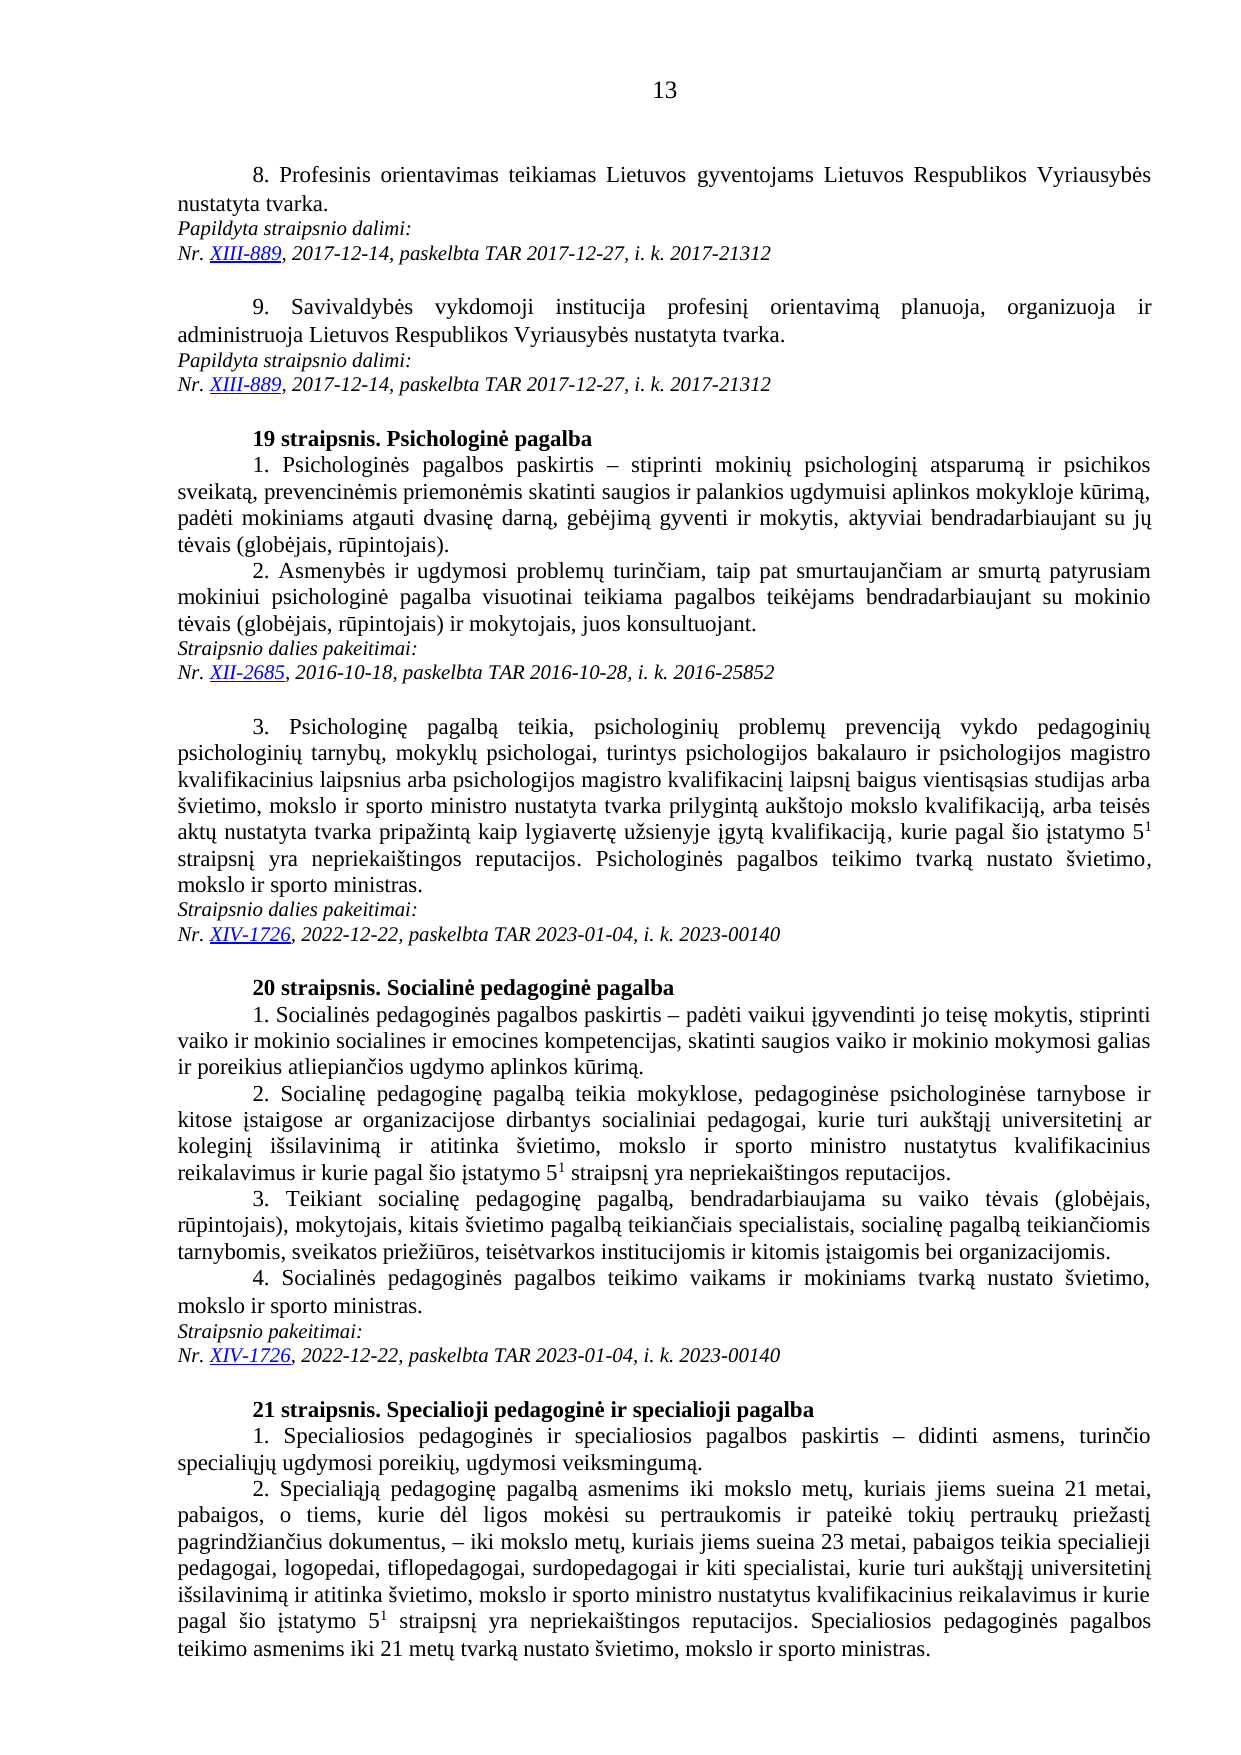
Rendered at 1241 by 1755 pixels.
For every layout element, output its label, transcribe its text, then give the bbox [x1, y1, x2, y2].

text 8. Profesinis orientavimas teikiamas Lietuvos gyventojams Lietuvos Respublikos Vyriausybės nustatyta tvarka. [177, 161, 1152, 216]
text 3. Teikiant socialinę pedagoginę pagalbą, bendradarbiaujama su vaiko tėvais (globėjais, rūpintojais), mokytojais, kitais švietimo pagalbą teikiančiais specialistais, socialinę pagalbą teikiančiomis tarnybomis, sveikatos priežiūros, teisėtvarkos institucijomis ir kitomis įstaigomis bei organizacijomis. [177, 1185, 1152, 1264]
text 1. Socialinės pedagoginės pagalbos paskirtis – padėti vaikui įgyvendinti jo teisę mokytis, stiprinti vaiko ir mokinio socialines ir emocines kompetencijas, skatinti saugios vaiko ir mokinio mokymosi galias ir poreikius atliepiančios ugdymo aplinkos kūrimą. [177, 1001, 1152, 1080]
text 2. Specialiąją pedagoginę pagalbą asmenims iki mokslo metų, kuriais jiems sueina 21 metai, pabaigos, o tiems, kurie dėl ligos mokėsi su pertraukomis ir pateikė tokių pertraukų priežastį pagrindžiančius dokumentus, – iki mokslo metų, kuriais jiems sueina 23 metai, pabaigos teikia specialieji pedagogai, logopedai, tiflopedagogai, surdopedagogai ir kiti specialistai, kurie turi aukštąjį universitetinį išsilavinimą ir atitinka švietimo, mokslo ir sporto ministro nustatytus kvalifikacinius reikalavimus ir kurie pagal šio įstatymo 51 straipsnį yra nepriekaištingos reputacijos. Specialiosios pedagoginės pagalbos teikimo asmenims iki 21 metų tvarką nustato švietimo, mokslo ir sporto ministras. [177, 1475, 1152, 1662]
text 2. Asmenybės ir ugdymosi problemų turinčiam, taip pat smurtaujančiam ar smurtą patyrusiam mokiniui psichologinė pagalba visuotinai teikiama pagalbos teikėjams bendradarbiaujant su mokinio tėvais (globėjais, rūpintojais) ir mokytojais, juos konsultuojant. [177, 557, 1152, 636]
text 3. Psichologinę pagalbą teikia, psichologinių problemų prevenciją vykdo pedagoginių psichologinių tarnybų, mokyklų psichologai, turintys psichologijos bakalauro ir psichologijos magistro kvalifikacinius laipsnius arba psichologijos magistro kvalifikacinį laipsnį baigus vientisąsias studijas arba švietimo, mokslo ir sporto ministro nustatyta tvarka prilygintą aukštojo mokslo kvalifikaciją, arba teisės aktų nustatyta tvarka pripažintą kaip lygiavertę užsienyje įgytą kvalifikaciją, kurie pagal šio įstatymo 51 straipsnį yra nepriekaištingos reputacijos. Psichologinės pagalbos teikimo tvarką nustato švietimo, mokslo ir sporto ministras. [177, 713, 1152, 897]
text 2. Socialinę pedagoginę pagalbą teikia mokyklose, pedagoginėse psichologinėse tarnybose ir kitose įstaigose ar organizacijose dirbantys socialiniai pedagogai, kurie turi aukštąjį universitetinį ar koleginį išsilavinimą ir atitinka švietimo, mokslo ir sporto ministro nustatytus kvalifikacinius reikalavimus ir kurie pagal šio įstatymo 51 straipsnį yra nepriekaištingos reputacijos. [177, 1080, 1152, 1185]
text Straipsnio dalies pakeitimai: [177, 636, 1152, 660]
text Nr. XIII-889, 2017-12-14, paskelbta TAR 2017-12-27, i. k. 2017-21312 [177, 240, 1152, 264]
text 1. Psichologinės pagalbos paskirtis – stiprinti mokinių psichologinį atsparumą ir psichikos sveikatą, prevencinėmis priemonėmis skatinti saugios ir palankios ugdymuisi aplinkos mokykloje kūrimą, padėti mokiniams atgauti dvasinę darną, gebėjimą gyventi ir mokytis, aktyviai bendradarbiaujant su jų tėvais (globėjais, rūpintojais). [177, 452, 1152, 557]
text Straipsnio pakeitimai: [177, 1319, 1152, 1343]
text Nr. XIII-889, 2017-12-14, paskelbta TAR 2017-12-27, i. k. 2017-21312 [177, 372, 1152, 396]
text 21 straipsnis. Specialioji pedagoginė ir specialioji pagalba [177, 1396, 1152, 1422]
text 19 straipsnis. Psichologinė pagalba [177, 425, 1152, 452]
text 4. Socialinės pedagoginės pagalbos teikimo vaikams ir mokiniams tvarką nustato švietimo, mokslo ir sporto ministras. [177, 1264, 1152, 1319]
text Papildyta straipsnio dalimi: [177, 348, 1152, 372]
text Straipsnio dalies pakeitimai: [177, 897, 1152, 921]
text 1. Specialiosios pedagoginės ir specialiosios pagalbos paskirtis – didinti asmens, turinčio specialiųjų ugdymosi poreikių, ugdymosi veiksmingumą. [177, 1422, 1152, 1475]
text Nr. XII-2685, 2016-10-18, paskelbta TAR 2016-10-28, i. k. 2016-25852 [177, 660, 1152, 684]
text Nr. XIV-1726, 2022-12-22, paskelbta TAR 2023-01-04, i. k. 2023-00140 [177, 1343, 1152, 1367]
text Nr. XIV-1726, 2022-12-22, paskelbta TAR 2023-01-04, i. k. 2023-00140 [177, 921, 1152, 946]
text 20 straipsnis. Socialinė pedagoginė pagalba [177, 974, 1152, 1001]
text 9. Savivaldybės vykdomoji institucija profesinį orientavimą planuoja, organizuoja ir administruoja Lietuvos Respublikos Vyriausybės nustatyta tvarka. [177, 293, 1152, 348]
text Papildyta straipsnio dalimi: [177, 216, 1152, 240]
